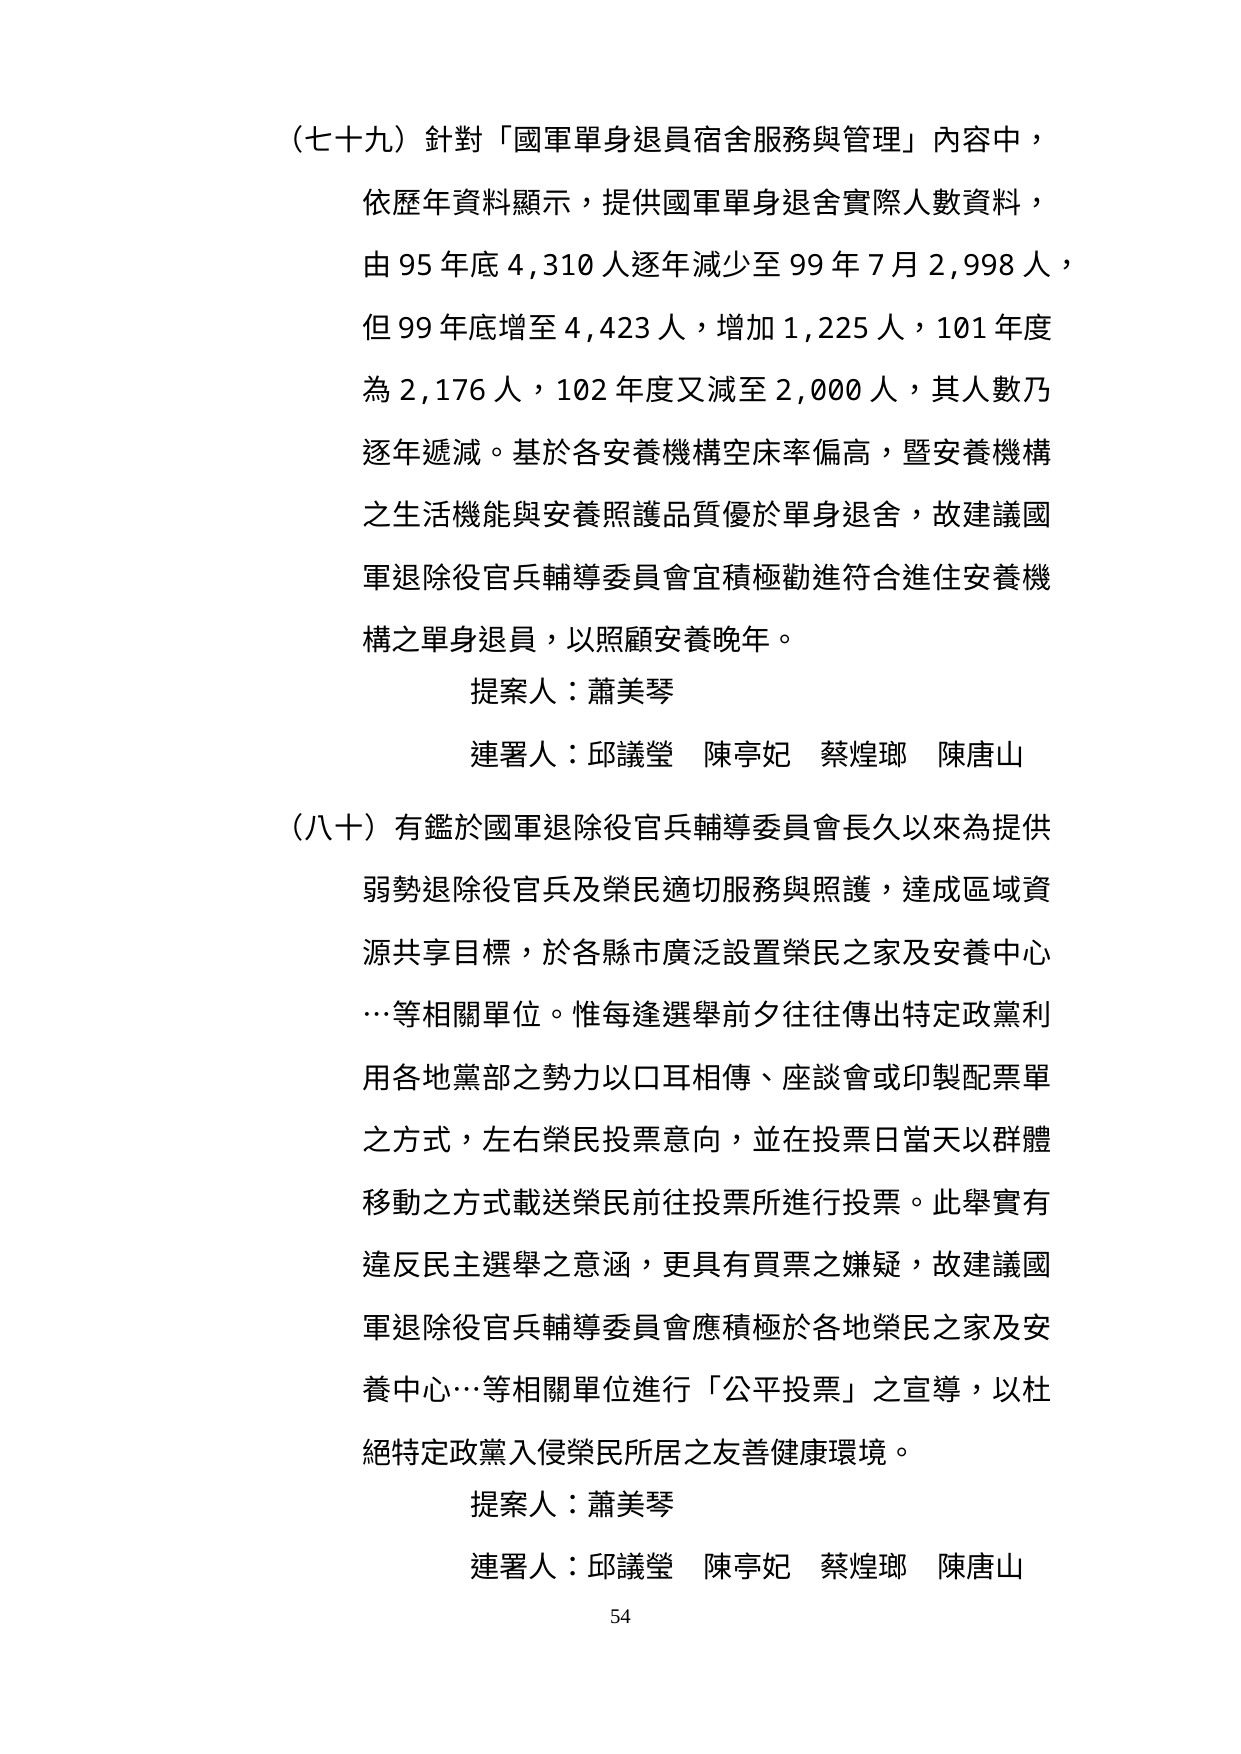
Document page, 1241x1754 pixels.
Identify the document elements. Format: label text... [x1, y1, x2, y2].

text （七十九）針對「國軍單身退員宿舍服務與管理」內容中，依歷年資料顯示，提供國軍單身退舍實際人數資料，由95年底4,310人逐年減少至99年7月2,998人，但99年底增至4,423人，增加1,225人，101年度為2,176人，102年度又減至2,000人，其人數乃逐年遞減。基於各安養機構空床率偏高，暨安養機構之生活機能與安養照護品質優於單身退舍，故建議國軍退除役官兵輔導委員會宜積極勸進符合進住安養機構之單身退員，以照顧安養晚年。 [274, 96, 1053, 659]
text 連署人：邱議瑩 陳亭妃 蔡煌瑯 陳唐山 [354, 1534, 1053, 1596]
text 提案人：蕭美琴 [354, 1471, 1053, 1534]
text 連署人：邱議瑩 陳亭妃 蔡煌瑯 陳唐山 [354, 721, 1053, 784]
text （八十）有鑑於國軍退除役官兵輔導委員會長久以來為提供弱勢退除役官兵及榮民適切服務與照護，達成區域資源共享目標，於各縣市廣泛設置榮民之家及安養中心…等相關單位。惟每逢選舉前夕往往傳出特定政黨利用各地黨部之勢力以口耳相傳、座談會或印製配票單之方式，左右榮民投票意向，並在投票日當天以群體移動之方式載送榮民前往投票所進行投票。此舉實有違反民主選舉之意涵，更具有買票之嫌疑，故建議國軍退除役官兵輔導委員會應積極於各地榮民之家及安養中心…等相關單位進行「公平投票」之宣導，以杜絕特定政黨入侵榮民所居之友善健康環境。 [274, 784, 1053, 1471]
text 提案人：蕭美琴 [354, 659, 1053, 721]
